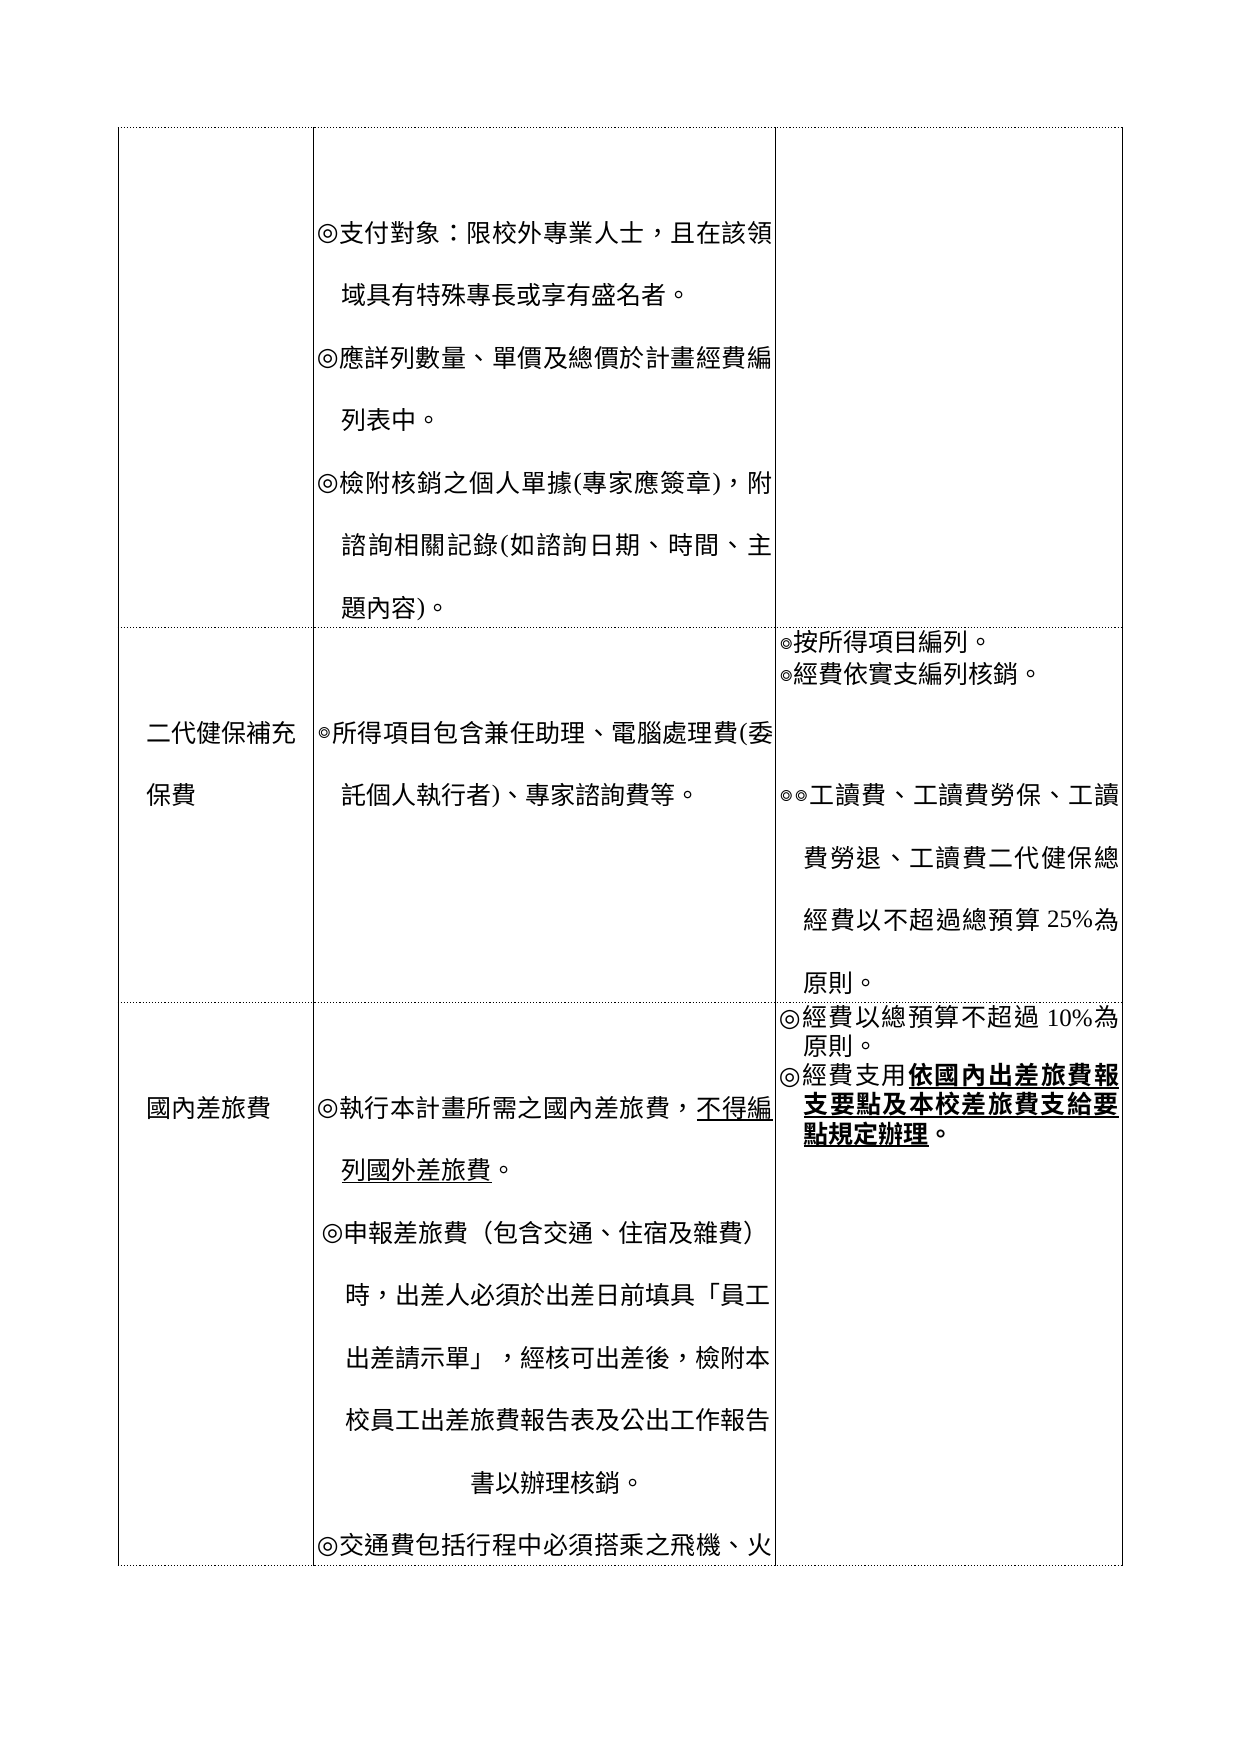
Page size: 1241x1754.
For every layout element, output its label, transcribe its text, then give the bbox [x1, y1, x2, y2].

table_cell ◎所得項目包含兼任助理、電腦處理費(委託個人執行者)、專家諮詢費等。 [314, 627, 775, 1002]
table_cell 國內差旅費 [119, 1002, 313, 1564]
table_cell ◎按所得項目編列。 ◎經費依實支編列核銷。 ◎◎工讀費、工讀費勞保、工讀費勞退、工讀費二代健保總經費以不超過總預算25%為原則。 [776, 627, 1122, 1002]
table_cell [776, 127, 1122, 627]
table_cell [119, 127, 313, 627]
table_cell 二代健保補充保費 [119, 627, 313, 1002]
table_cell ◎經費以總預算不超過10%為原則。 ◎經費支用依國內出差旅費報支要點及本校差旅費支給要點規定辦理。 [776, 1002, 1122, 1564]
table_cell ◎執行本計畫所需之國內差旅費，不得編列國外差旅費。 ◎申報差旅費（包含交通、住宿及雜費）時，出差人必須於出差日前填具「員工出差請示單」，經核可出差後，檢附本校員工出差旅費報告表及公出工作報告書以辦理核銷。 ◎交通費包括行程中必須搭乘之飛機、火 [314, 1002, 775, 1564]
table_cell ◎支付對象：限校外專業人士，且在該領域具有特殊專長或享有盛名者。 ◎應詳列數量、單價及總價於計畫經費編列表中。 ◎檢附核銷之個人單據(專家應簽章)，附諮詢相關記錄(如諮詢日期、時間、主題內容)。 [314, 127, 775, 627]
